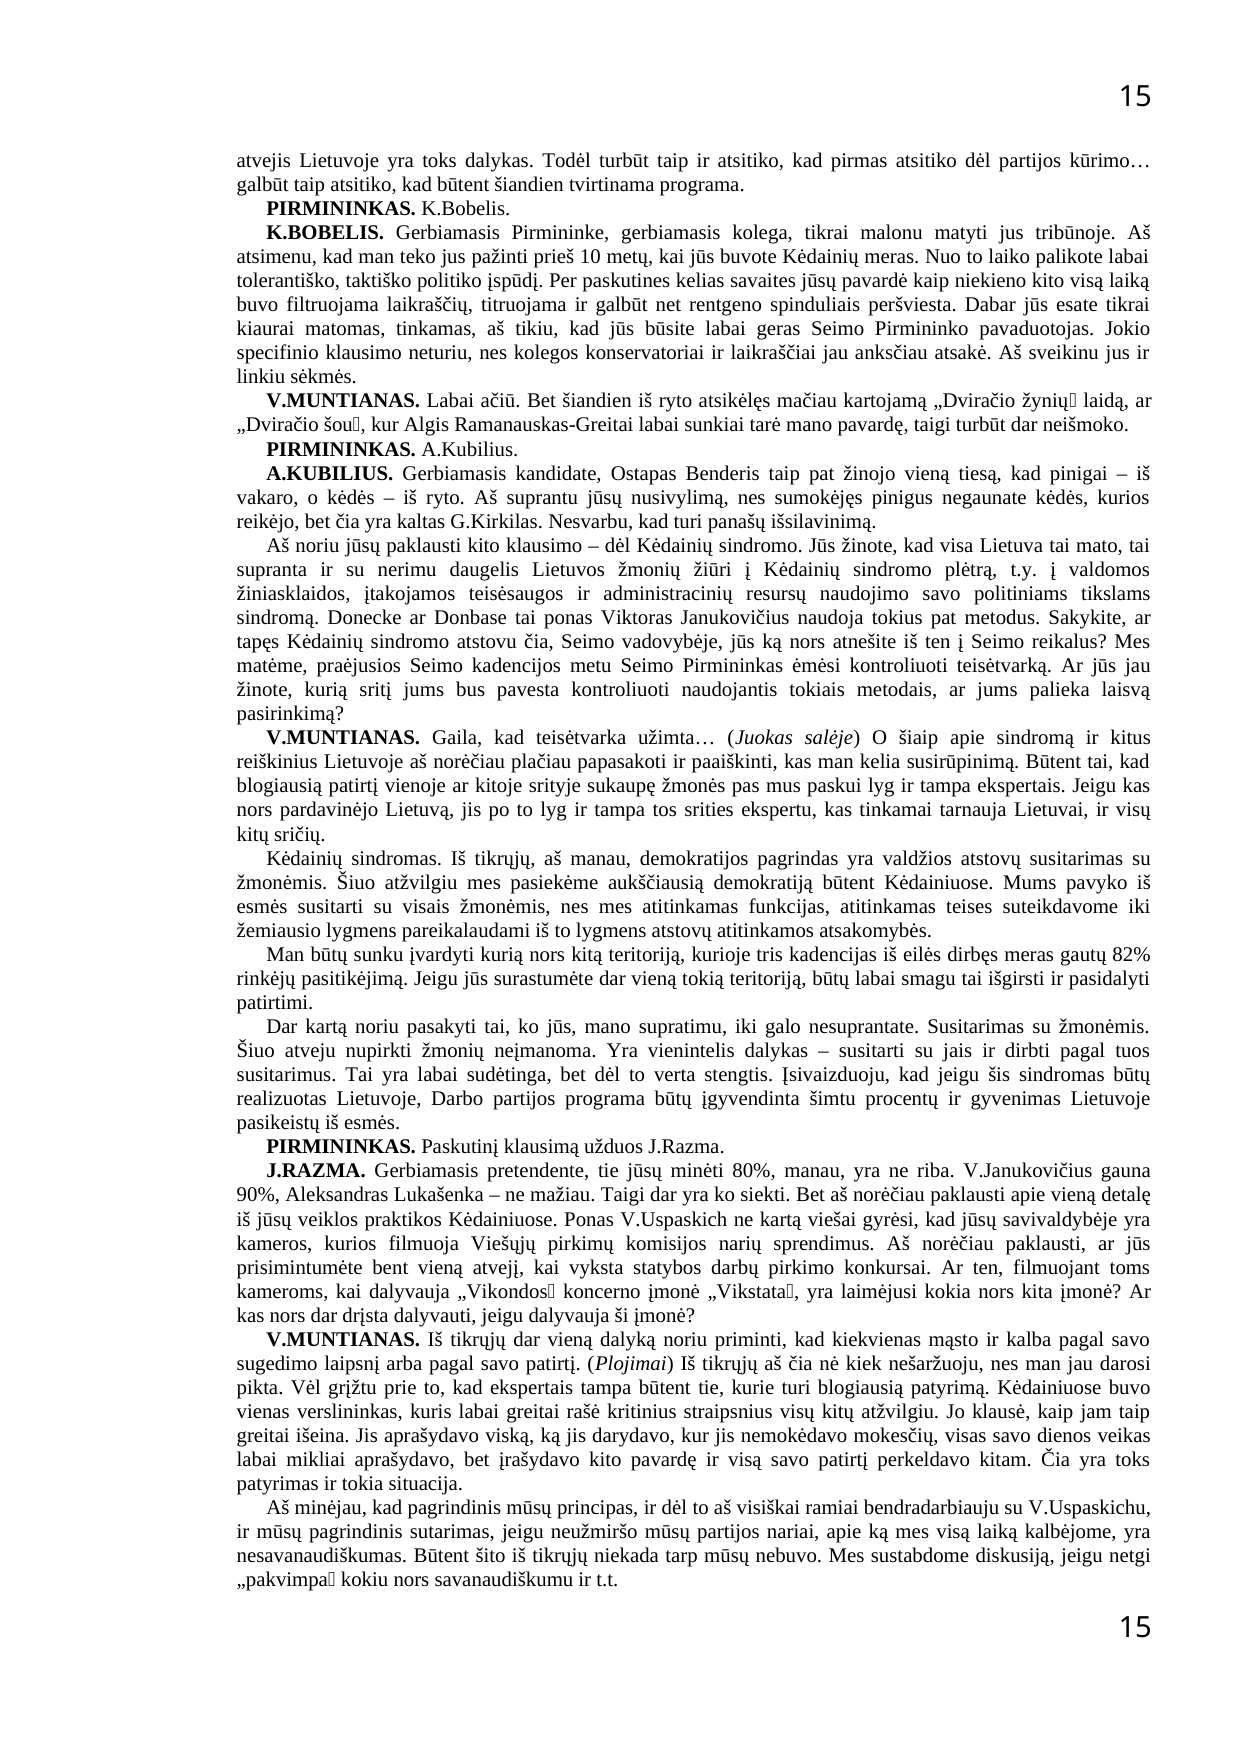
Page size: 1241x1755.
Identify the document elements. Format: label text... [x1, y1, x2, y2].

text J.RAZMA. Gerbiamasis pretendente, tie jūsų minėti 80%, manau, yra ne riba. V.Janukovičius gauna 90%, Aleksandras Lukašenka – ne mažiau. Taigi dar yra ko siekti. Bet aš norėčiau paklausti apie vieną detalę iš jūsų veiklos praktikos Kėdainiuose. Ponas V.Uspaskich ne kartą viešai gyrėsi, kad jūsų savivaldybėje yra kameros, kurios filmuoja Viešųjų pirkimų komisijos narių sprendimus. Aš norėčiau paklausti, ar jūs prisimintumėte bent vieną atvejį, kai vyksta statybos darbų pirkimo konkursai. Ar ten, filmuojant toms kameroms, kai dalyvauja „Vikondos koncerno įmonė „Vikstata, yra laimėjusi kokia nors kita įmonė? Ar kas nors dar drįsta dalyvauti, jeigu dalyvauja ši įmonė? [236, 1158, 1152, 1327]
text Dar kartą noriu pasakyti tai, ko jūs, mano supratimu, iki galo nesuprantate. Susitarimas su žmonėmis. Šiuo atveju nupirkti žmonių neįmanoma. Yra vienintelis dalykas – susitarti su jais ir dirbti pagal tuos susitarimus. Tai yra labai sudėtinga, bet dėl to verta stengtis. Įsivaizduoju, kad jeigu šis sindromas būtų realizuotas Lietuvoje, Darbo partijos programa būtų įgyvendinta šimtu procentų ir gyvenimas Lietuvoje pasikeistų iš esmės. [236, 1014, 1152, 1134]
text A.KUBILIUS. Gerbiamasis kandidate, Ostapas Benderis taip pat žinojo vieną tiesą, kad pinigai – iš vakaro, o kėdės – iš ryto. Aš suprantu jūsų nusivylimą, nes sumokėjęs pinigus negaunate kėdės, kurios reikėjo, bet čia yra kaltas G.Kirkilas. Nesvarbu, kad turi panašų išsilavinimą. [236, 461, 1152, 533]
text V.MUNTIANAS. Labai ačiū. Bet šiandien iš ryto atsikėlęs mačiau kartojamą „Dviračio žynių laidą, ar „Dviračio šou, kur Algis Ramanauskas-Greitai labai sunkiai tarė mano pavardę, taigi turbūt dar neišmoko. [236, 388, 1152, 436]
text K.BOBELIS. Gerbiamasis Pirmininke, gerbiamasis kolega, tikrai malonu matyti jus tribūnoje. Aš atsimenu, kad man teko jus pažinti prieš 10 metų, kai jūs buvote Kėdainių meras. Nuo to laiko palikote labai tolerantiško, taktiško politiko įspūdį. Per paskutines kelias savaites jūsų pavardė kaip niekieno kito visą laiką buvo filtruojama laikraščių, titruojama ir galbūt net rentgeno spinduliais peršviesta. Dabar jūs esate tikrai kiaurai matomas, tinkamas, aš tikiu, kad jūs būsite labai geras Seimo Pirmininko pavaduotojas. Jokio specifinio klausimo neturiu, nes kolegos konservatoriai ir laikraščiai jau anksčiau atsakė. Aš sveikinu jus ir linkiu sėkmės. [236, 220, 1152, 388]
text PIRMININKAS. K.Bobelis. [236, 196, 1152, 220]
text V.MUNTIANAS. Iš tikrųjų dar vieną dalyką noriu priminti, kad kiekvienas mąsto ir kalba pagal savo sugedimo laipsnį arba pagal savo patirtį. (Plojimai) Iš tikrųjų aš čia nė kiek nešaržuoju, nes man jau darosi pikta. Vėl grįžtu prie to, kad ekspertais tampa būtent tie, kurie turi blogiausią patyrimą. Kėdainiuose buvo vienas verslininkas, kuris labai greitai rašė kritinius straipsnius visų kitų atžvilgiu. Jo klausė, kaip jam taip greitai išeina. Jis aprašydavo viską, ką jis darydavo, kur jis nemokėdavo mokesčių, visas savo dienos veikas labai mikliai aprašydavo, bet įrašydavo kito pavardę ir visą savo patirtį perkeldavo kitam. Čia yra toks patyrimas ir tokia situacija. [236, 1327, 1152, 1495]
text V.MUNTIANAS. Gaila, kad teisėtvarka užimta… (Juokas salėje) O šiaip apie sindromą ir kitus reiškinius Lietuvoje aš norėčiau plačiau papasakoti ir paaiškinti, kas man kelia susirūpinimą. Būtent tai, kad blogiausią patirtį vienoje ar kitoje srityje sukaupę žmonės pas mus paskui lyg ir tampa ekspertais. Jeigu kas nors pardavinėjo Lietuvą, jis po to lyg ir tampa tos srities ekspertu, kas tinkamai tarnauja Lietuvai, ir visų kitų sričių. [236, 725, 1152, 846]
text atvejis Lietuvoje yra toks dalykas. Todėl turbūt taip ir atsitiko, kad pirmas atsitiko dėl partijos kūrimo… galbūt taip atsitiko, kad būtent šiandien tvirtinama programa. [236, 148, 1152, 196]
text PIRMININKAS. A.Kubilius. [236, 436, 1152, 461]
text Aš noriu jūsų paklausti kito klausimo – dėl Kėdainių sindromo. Jūs žinote, kad visa Lietuva tai mato, tai supranta ir su nerimu daugelis Lietuvos žmonių žiūri į Kėdainių sindromo plėtrą, t.y. į valdomos žiniasklaidos, įtakojamos teisėsaugos ir administracinių resursų naudojimo savo politiniams tikslams sindromą. Donecke ar Donbase tai ponas Viktoras Janukovičius naudoja tokius pat metodus. Sakykite, ar tapęs Kėdainių sindromo atstovu čia, Seimo vadovybėje, jūs ką nors atnešite iš ten į Seimo reikalus? Mes matėme, praėjusios Seimo kadencijos metu Seimo Pirmininkas ėmėsi kontroliuoti teisėtvarką. Ar jūs jau žinote, kurią sritį jums bus pavesta kontroliuoti naudojantis tokiais metodais, ar jums palieka laisvą pasirinkimą? [236, 533, 1152, 725]
text PIRMININKAS. Paskutinį klausimą užduos J.Razma. [236, 1134, 1152, 1158]
text Kėdainių sindromas. Iš tikrųjų, aš manau, demokratijos pagrindas yra valdžios atstovų susitarimas su žmonėmis. Šiuo atžvilgiu mes pasiekėme aukščiausią demokratiją būtent Kėdainiuose. Mums pavyko iš esmės susitarti su visais žmonėmis, nes mes atitinkamas funkcijas, atitinkamas teises suteikdavome iki žemiausio lygmens pareikalaudami iš to lygmens atstovų atitinkamos atsakomybės. [236, 846, 1152, 942]
text Man būtų sunku įvardyti kurią nors kitą teritoriją, kurioje tris kadencijas iš eilės dirbęs meras gautų 82% rinkėjų pasitikėjimą. Jeigu jūs surastumėte dar vieną tokią teritoriją, būtų labai smagu tai išgirsti ir pasidalyti patirtimi. [236, 942, 1152, 1014]
text Aš minėjau, kad pagrindinis mūsų principas, ir dėl to aš visiškai ramiai bendradarbiauju su V.Uspaskichu, ir mūsų pagrindinis sutarimas, jeigu neužmiršo mūsų partijos nariai, apie ką mes visą laiką kalbėjome, yra nesavanaudiškumas. Būtent šito iš tikrųjų niekada tarp mūsų nebuvo. Mes sustabdome diskusiją, jeigu netgi „pakvimpa kokiu nors savanaudiškumu ir t.t. [236, 1495, 1152, 1591]
